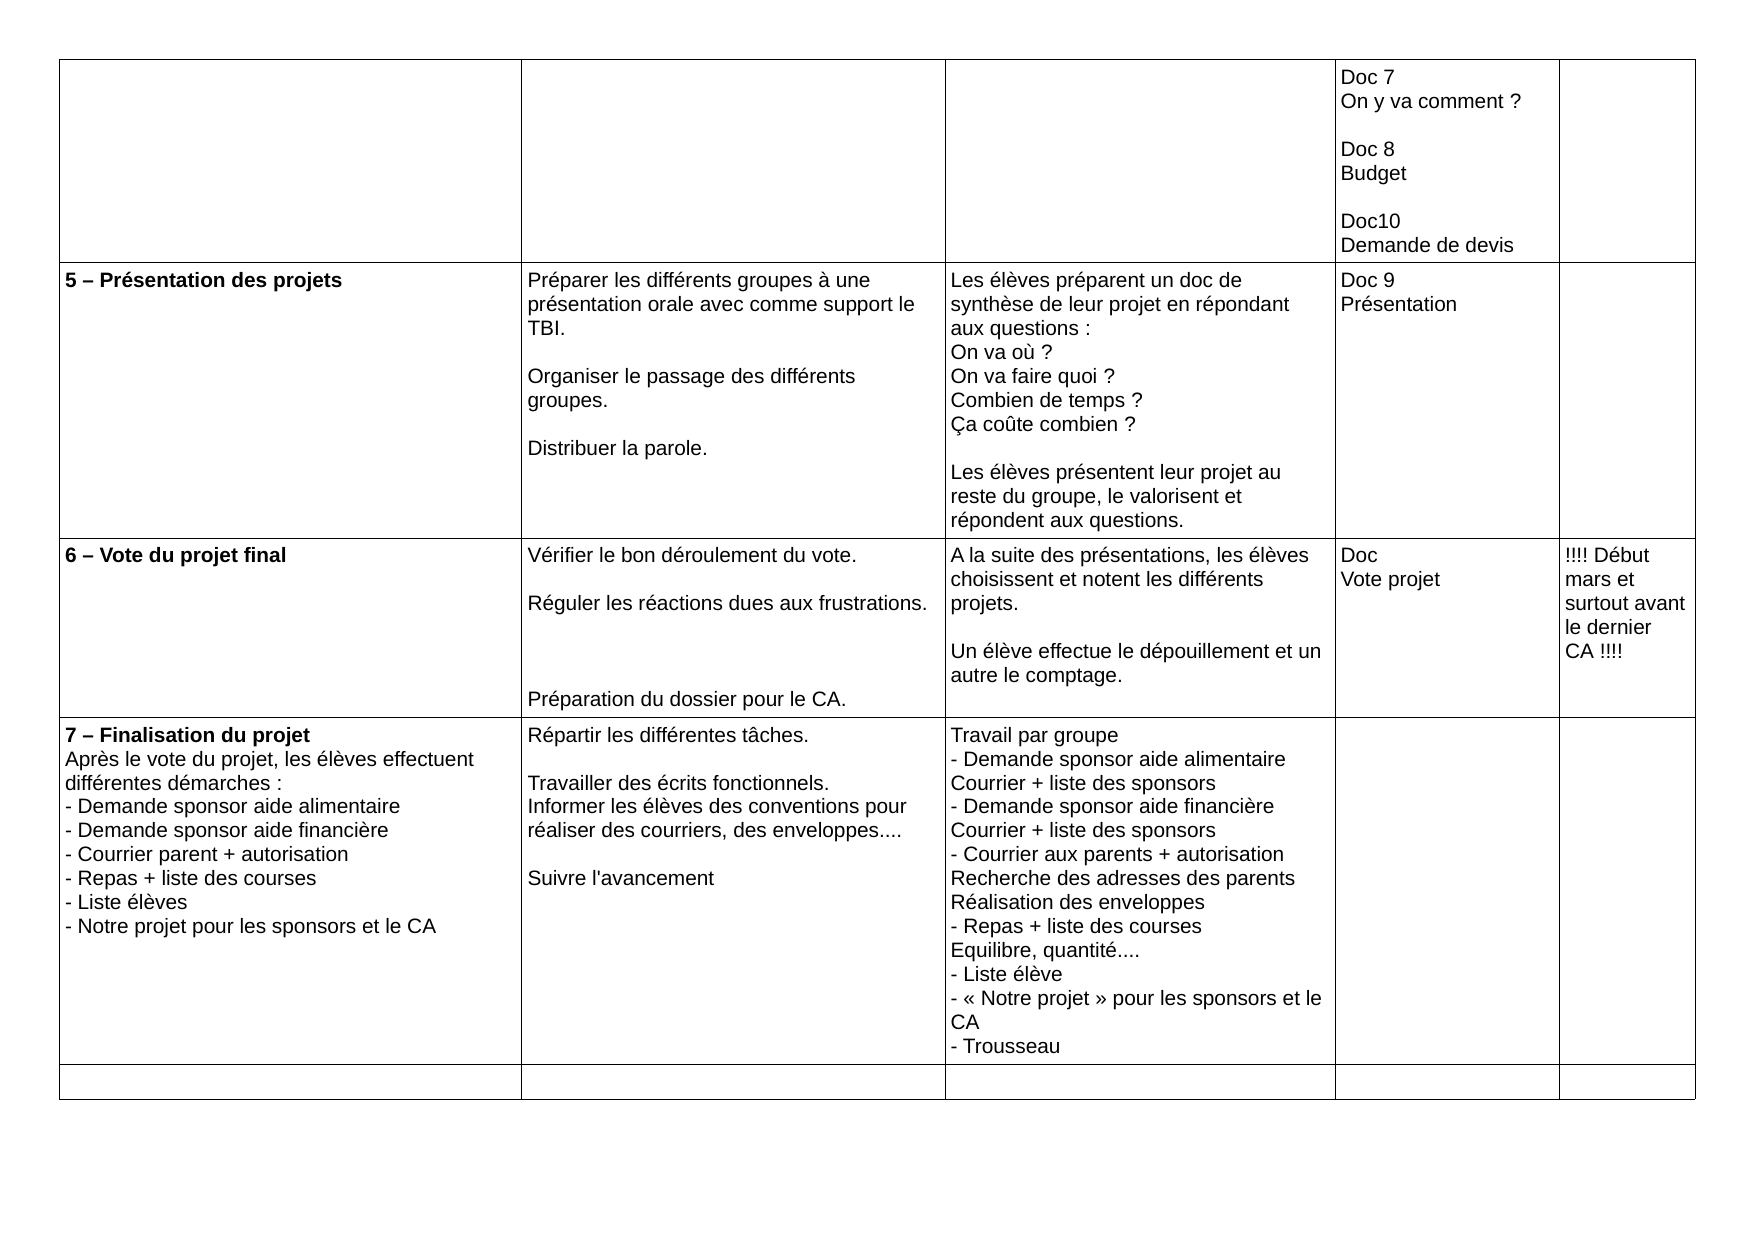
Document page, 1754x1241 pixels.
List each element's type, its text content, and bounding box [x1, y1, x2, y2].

table_cell [522, 60, 945, 262]
table_cell [1336, 718, 1559, 1064]
table_cell [60, 60, 521, 262]
table_cell [946, 60, 1335, 262]
table_cell 7 – Finalisation du projet Après le vote du projet, les élèves effectuent différentes démarches : - Demande sponsor aide alimentaire - Demande sponsor aide financière - Courrier parent + autorisation - Repas + liste des courses - Liste élèves - Notre projet pour les sponsors et le CA [60, 718, 521, 1064]
table_cell [1336, 1065, 1559, 1099]
table_cell Doc Vote projet [1336, 539, 1559, 717]
table_cell Les élèves préparent un doc de synthèse de leur projet en répondant aux questions : On va où ? On va faire quoi ? Combien de temps ? Ça coûte combien ? Les élèves présentent leur projet au reste du groupe, le valorisent et répondent aux questions. [946, 263, 1335, 537]
table_cell [1560, 718, 1695, 1064]
table_cell [946, 1065, 1335, 1099]
table_cell !!!! Début mars et surtout avant le dernier CA !!!! [1560, 539, 1695, 717]
table_cell Doc 7 On y va comment ? Doc 8 Budget Doc10 Demande de devis [1336, 60, 1559, 262]
table_cell [1560, 263, 1695, 537]
table_cell A la suite des présentations, les élèves choisissent et notent les différents projets. Un élève effectue le dépouillement et un autre le comptage. [946, 539, 1335, 717]
table_cell Préparer les différents groupes à une présentation orale avec comme support le TBI. Organiser le passage des différents groupes. Distribuer la parole. [522, 263, 945, 537]
table_cell 5 – Présentation des projets [60, 263, 521, 537]
table_cell [1560, 60, 1695, 262]
table_cell Vérifier le bon déroulement du vote. Réguler les réactions dues aux frustrations. Préparation du dossier pour le CA. [522, 539, 945, 717]
table_cell 6 – Vote du projet final [60, 539, 521, 717]
table_cell Répartir les différentes tâches. Travailler des écrits fonctionnels. Informer les élèves des conventions pour réaliser des courriers, des enveloppes.... Suivre l'avancement [522, 718, 945, 1064]
table_cell [60, 1065, 521, 1099]
table_cell Doc 9 Présentation [1336, 263, 1559, 537]
table_cell Travail par groupe - Demande sponsor aide alimentaire Courrier + liste des sponsors - Demande sponsor aide financière Courrier + liste des sponsors - Courrier aux parents + autorisation Recherche des adresses des parents Réalisation des enveloppes - Repas + liste des courses Equilibre, quantité.... - Liste élève - « Notre projet » pour les sponsors et le CA - Trousseau [946, 718, 1335, 1064]
table_cell [522, 1065, 945, 1099]
table_cell [1560, 1065, 1695, 1099]
